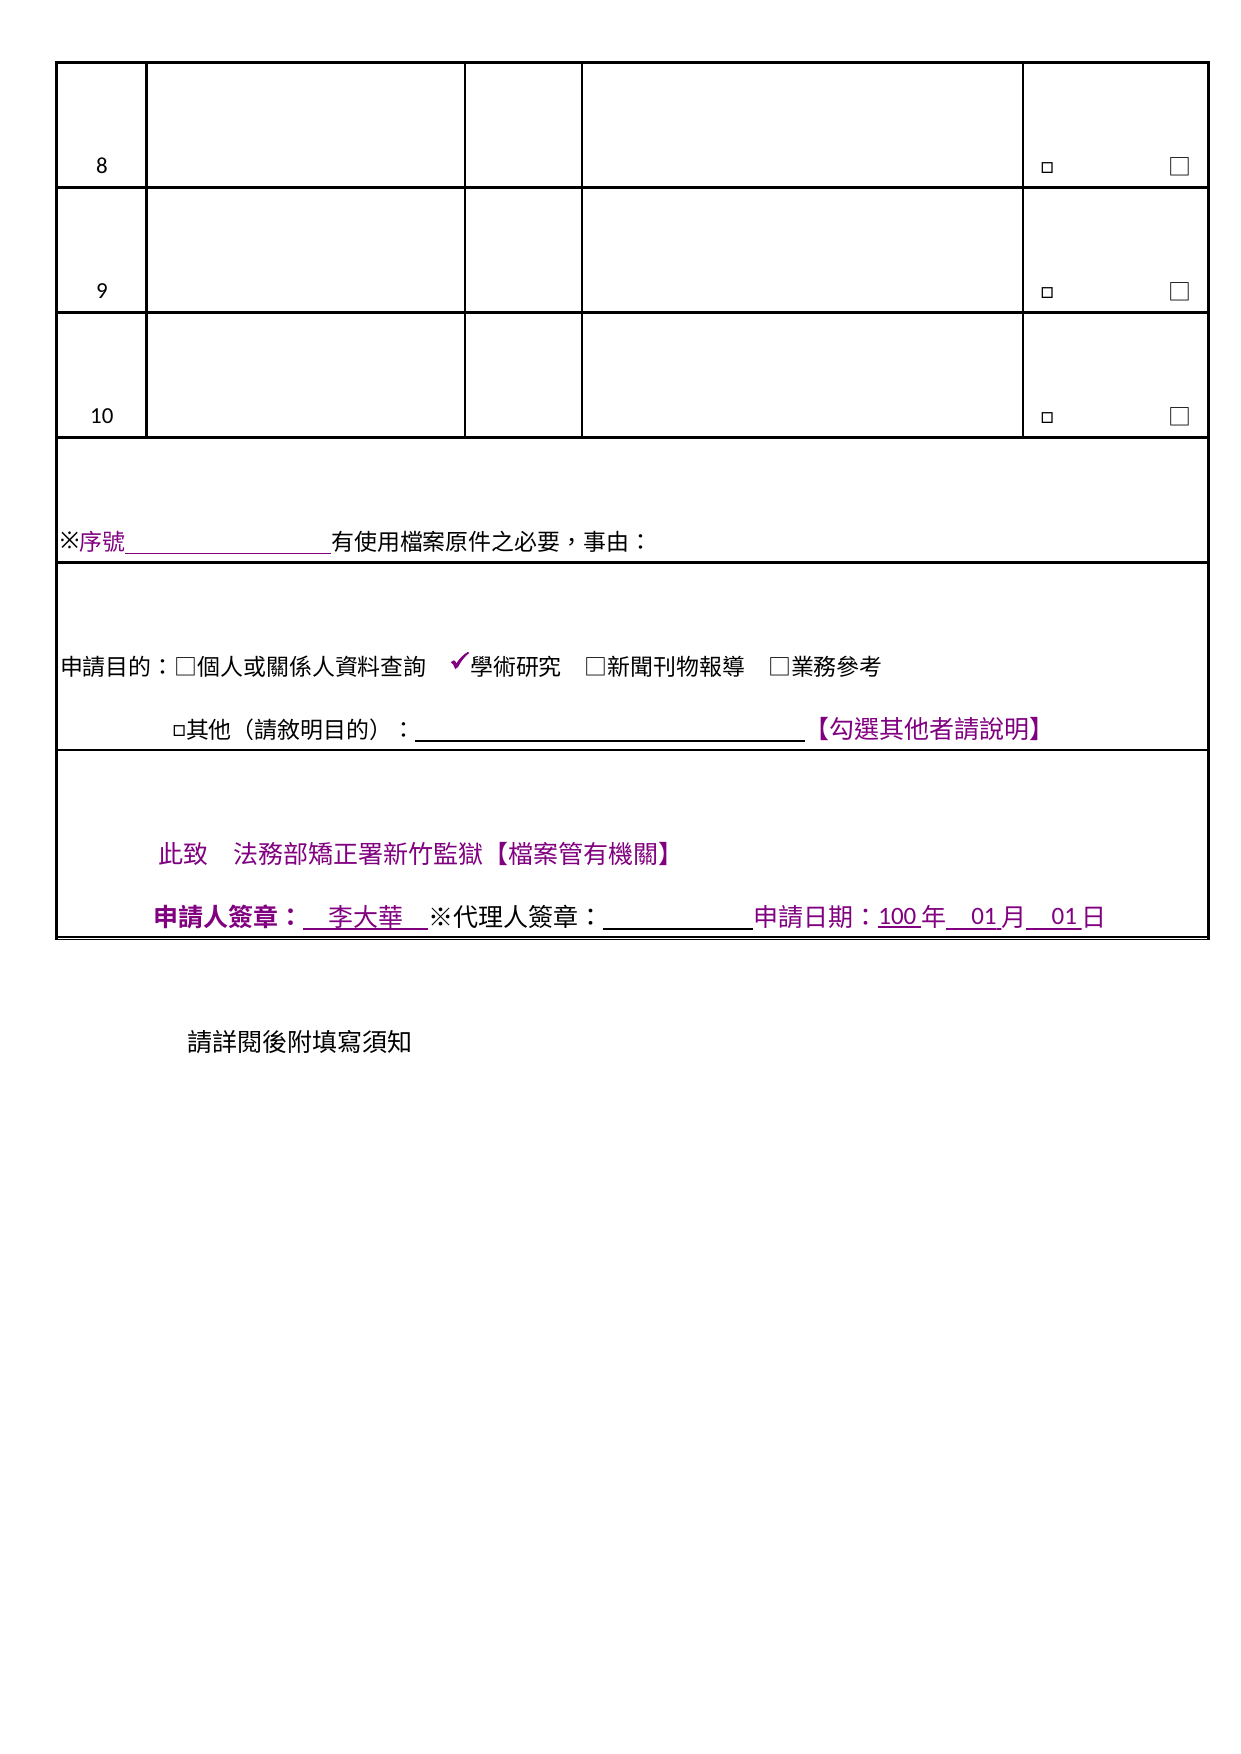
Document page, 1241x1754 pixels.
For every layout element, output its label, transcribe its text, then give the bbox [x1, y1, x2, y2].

text 請詳閱後附填寫須知 [187, 999, 1078, 1061]
table_cell [148, 64, 464, 186]
table_cell 10 [58, 314, 145, 436]
table_cell [148, 314, 464, 436]
table_cell □ □ [1024, 314, 1207, 436]
table_cell [466, 314, 581, 436]
table_cell [466, 64, 581, 186]
table_cell ※序號 有使用檔案原件之必要，事由： [58, 439, 1207, 561]
table_cell 申請目的：□個人或關係人資料查詢 學術研究 □新聞刊物報導 □業務參考 □其他（請敘明目的）： 【勾選其他者請說明】 [58, 564, 1207, 749]
table_cell [583, 64, 1022, 186]
table_cell 8 [58, 64, 145, 186]
table_cell [583, 314, 1022, 436]
table_cell 9 [58, 189, 145, 311]
table_cell [466, 189, 581, 311]
table_cell [583, 189, 1022, 311]
table_cell [148, 189, 464, 311]
table_cell 此致 法務部矯正署新竹監獄【檔案管有機關】 申請人簽章： 李大華 ※代理人簽章： 申請日期：100年 01月 01日 [58, 751, 1207, 936]
table_cell □ □ [1024, 189, 1207, 311]
table_cell □ □ [1024, 64, 1207, 186]
